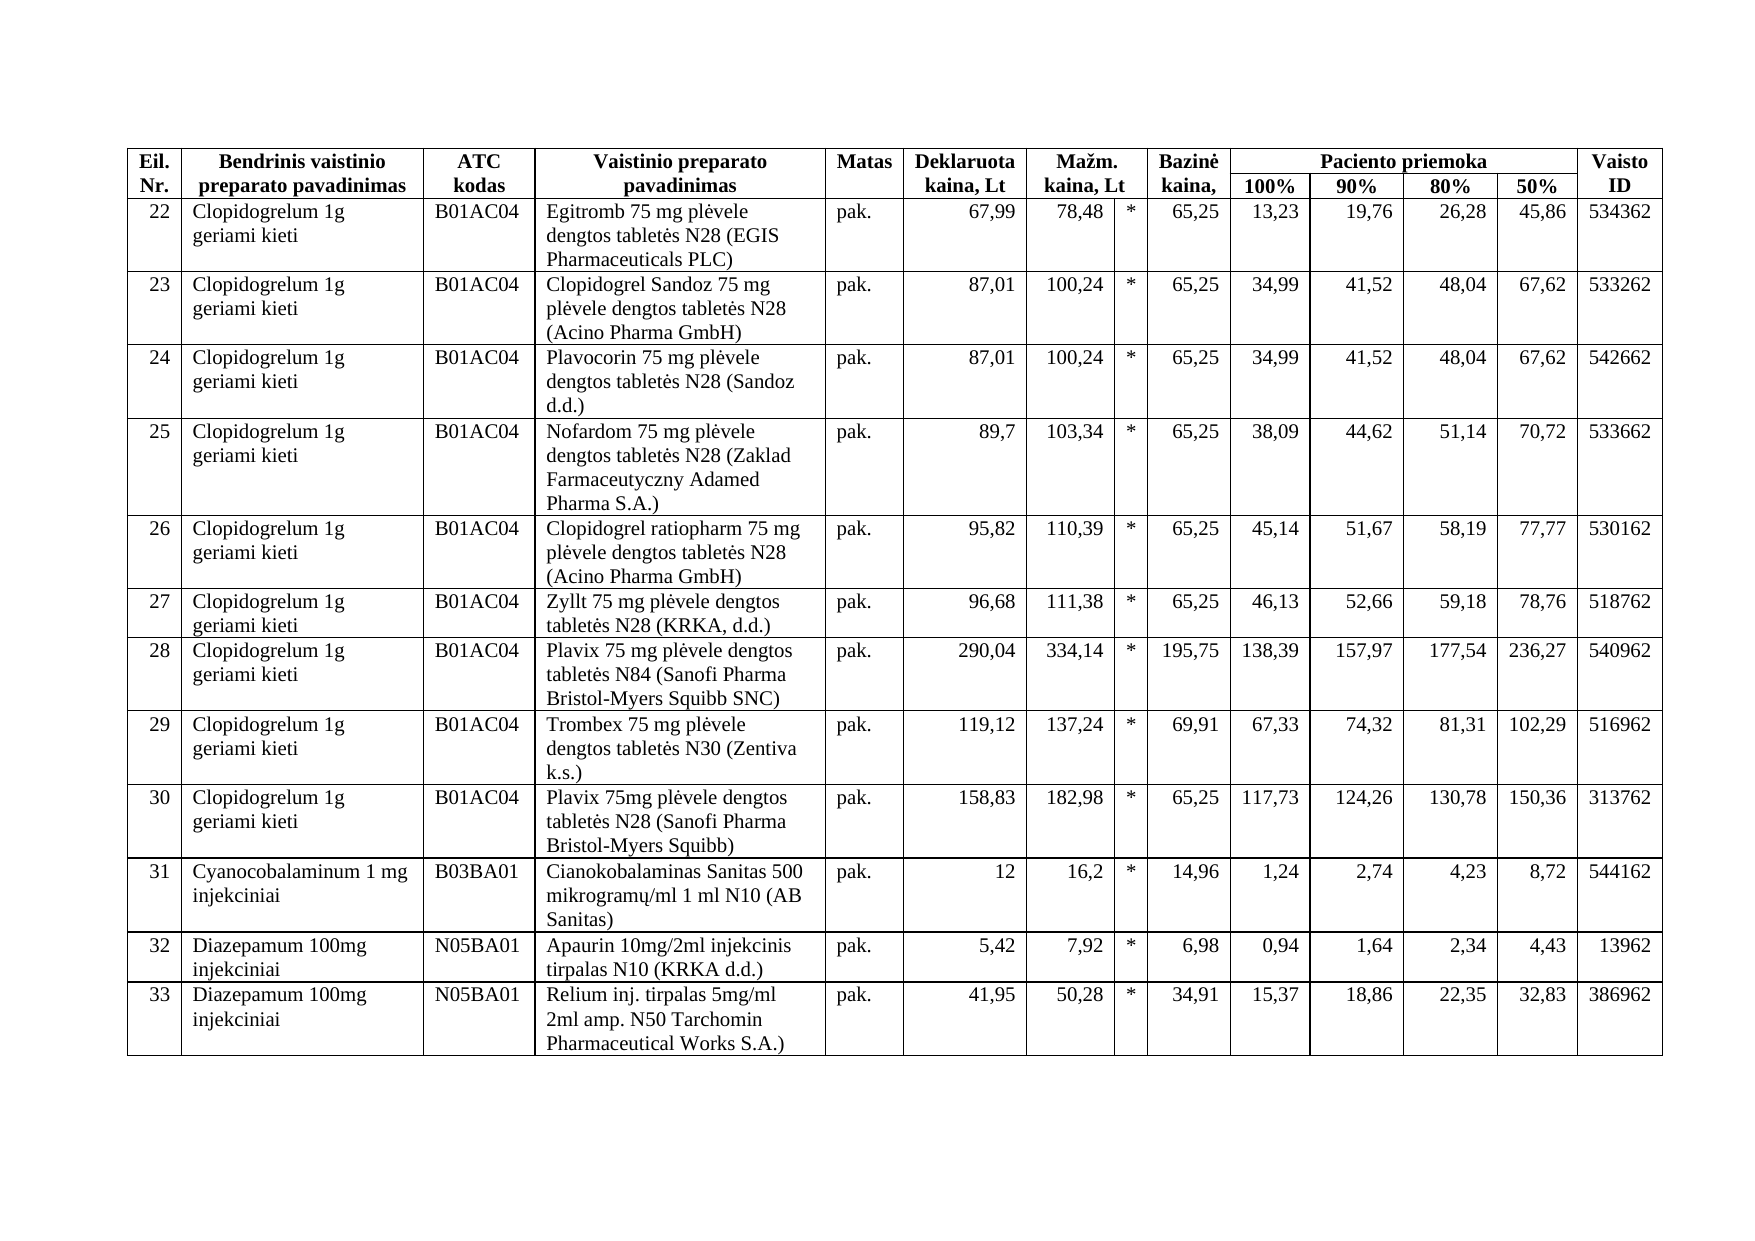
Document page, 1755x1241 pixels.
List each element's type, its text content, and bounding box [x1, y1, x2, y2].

table_cell 65,25 [1148, 272, 1230, 344]
table_cell 27 [128, 589, 181, 637]
table_cell 100,24 [1027, 272, 1114, 344]
table_cell B01AC04 [424, 711, 534, 784]
table_cell 542662 [1578, 345, 1662, 417]
table_cell 0,94 [1231, 933, 1309, 981]
table_cell 158,83 [904, 785, 1026, 857]
table_cell 78,76 [1498, 589, 1577, 637]
table_cell 23 [128, 272, 181, 344]
table_cell B01AC04 [424, 272, 534, 344]
table_cell Nofardom 75 mg plėvele dengtos tabletės N28 (Zaklad Farmaceutyczny Adamed Pharma S.A.) [536, 419, 825, 515]
table_cell 34,91 [1148, 983, 1230, 1054]
table_cell Cyanocobalaminum 1 mg injekciniai [182, 859, 423, 931]
table_cell B01AC04 [424, 516, 534, 588]
table_cell Diazepamum 100mg injekciniai [182, 983, 423, 1054]
table_cell * [1115, 711, 1147, 784]
table_cell 534362 [1578, 199, 1662, 271]
table_cell 65,25 [1148, 199, 1230, 271]
table_cell B01AC04 [424, 199, 534, 271]
table_cell 59,18 [1404, 589, 1497, 637]
table_cell 58,19 [1404, 516, 1497, 588]
table_cell 41,52 [1311, 345, 1403, 417]
table_cell 45,86 [1498, 199, 1577, 271]
table_header Bendrinis vaistinio preparato pavadinimas [182, 149, 423, 198]
table_cell 102,29 [1498, 711, 1577, 784]
table_cell 1,24 [1231, 859, 1309, 931]
table_cell pak. [826, 859, 903, 931]
table_cell 31 [128, 859, 181, 931]
table_cell 69,91 [1148, 711, 1230, 784]
table_cell B01AC04 [424, 419, 534, 515]
table_header Mažm. kaina, Lt [1027, 149, 1147, 198]
table_cell 30 [128, 785, 181, 857]
table_cell 15,37 [1231, 983, 1309, 1054]
table_header Paciento priemoka [1231, 149, 1577, 173]
table_cell Apaurin 10mg/2ml injekcinis tirpalas N10 (KRKA d.d.) [536, 933, 825, 981]
table_cell 6,98 [1148, 933, 1230, 981]
table_cell 90% [1311, 174, 1403, 198]
table_cell 124,26 [1311, 785, 1403, 857]
table_cell 25 [128, 419, 181, 515]
table_cell N05BA01 [424, 983, 534, 1054]
table_cell 540962 [1578, 638, 1662, 710]
table_cell 89,7 [904, 419, 1026, 515]
table_cell 386962 [1578, 983, 1662, 1054]
table_cell 87,01 [904, 345, 1026, 417]
table_cell Zyllt 75 mg plėvele dengtos tabletės N28 (KRKA, d.d.) [536, 589, 825, 637]
table_cell 5,42 [904, 933, 1026, 981]
table_cell 22,35 [1404, 983, 1497, 1054]
table_cell Cianokobalaminas Sanitas 500 mikrogramų/ml 1 ml N10 (AB Sanitas) [536, 859, 825, 931]
table_cell 100% [1231, 174, 1309, 198]
table_cell 46,13 [1231, 589, 1309, 637]
table_cell 22 [128, 199, 181, 271]
table_cell Clopidogrelum 1g geriami kieti [182, 638, 423, 710]
table_cell B01AC04 [424, 589, 534, 637]
table_cell * [1115, 638, 1147, 710]
table_cell 28 [128, 638, 181, 710]
table_cell Clopidogrelum 1g geriami kieti [182, 516, 423, 588]
table_cell 41,95 [904, 983, 1026, 1054]
table_cell * [1115, 859, 1147, 931]
table_cell 67,62 [1498, 345, 1577, 417]
table_header Eil. Nr. [128, 149, 181, 198]
table_cell 34,99 [1231, 345, 1309, 417]
table_cell 117,73 [1231, 785, 1309, 857]
table_cell 157,97 [1311, 638, 1403, 710]
table_cell 13,23 [1231, 199, 1309, 271]
table_cell 1,64 [1311, 933, 1403, 981]
table_cell 103,34 [1027, 419, 1114, 515]
table_header Vaisto ID [1578, 149, 1662, 198]
table_cell * [1115, 419, 1147, 515]
table_cell 51,14 [1404, 419, 1497, 515]
table_cell Clopidogrelum 1g geriami kieti [182, 589, 423, 637]
table_cell Plavix 75 mg plėvele dengtos tabletės N84 (Sanofi Pharma Bristol-Myers Squibb SNC) [536, 638, 825, 710]
table_cell 137,24 [1027, 711, 1114, 784]
table_cell * [1115, 589, 1147, 637]
table_cell 2,74 [1311, 859, 1403, 931]
table_cell Clopidogrelum 1g geriami kieti [182, 272, 423, 344]
table_cell 195,75 [1148, 638, 1230, 710]
table_cell Trombex 75 mg plėvele dengtos tabletės N30 (Zentiva k.s.) [536, 711, 825, 784]
table_cell * [1115, 983, 1147, 1054]
table_cell pak. [826, 983, 903, 1054]
table_cell pak. [826, 516, 903, 588]
table_cell * [1115, 272, 1147, 344]
table_cell 24 [128, 345, 181, 417]
table_cell 13962 [1578, 933, 1662, 981]
table_cell 32,83 [1498, 983, 1577, 1054]
table_cell 52,66 [1311, 589, 1403, 637]
table_cell 32 [128, 933, 181, 981]
table_cell 65,25 [1148, 516, 1230, 588]
table_cell Diazepamum 100mg injekciniai [182, 933, 423, 981]
table_cell 100,24 [1027, 345, 1114, 417]
table_cell 65,25 [1148, 589, 1230, 637]
table_cell N05BA01 [424, 933, 534, 981]
table_cell 65,25 [1148, 785, 1230, 857]
table_cell 65,25 [1148, 419, 1230, 515]
table_cell 177,54 [1404, 638, 1497, 710]
table_cell 2,34 [1404, 933, 1497, 981]
table_cell pak. [826, 345, 903, 417]
table_cell 530162 [1578, 516, 1662, 588]
table_cell 38,09 [1231, 419, 1309, 515]
table_cell 130,78 [1404, 785, 1497, 857]
table_cell 334,14 [1027, 638, 1114, 710]
table_cell 50,28 [1027, 983, 1114, 1054]
table_cell 138,39 [1231, 638, 1309, 710]
table_cell 44,62 [1311, 419, 1403, 515]
table_cell pak. [826, 785, 903, 857]
table_cell 110,39 [1027, 516, 1114, 588]
table_cell 12 [904, 859, 1026, 931]
table_cell Egitromb 75 mg plėvele dengtos tabletės N28 (EGIS Pharmaceuticals PLC) [536, 199, 825, 271]
table_cell B01AC04 [424, 785, 534, 857]
table_cell Clopidogrelum 1g geriami kieti [182, 785, 423, 857]
table_header Bazinė kaina, Lt [1148, 149, 1230, 198]
table_cell 4,43 [1498, 933, 1577, 981]
table_cell 51,67 [1311, 516, 1403, 588]
table_cell pak. [826, 419, 903, 515]
table_cell 111,38 [1027, 589, 1114, 637]
table_cell 4,23 [1404, 859, 1497, 931]
table_cell 67,33 [1231, 711, 1309, 784]
table_cell 81,31 [1404, 711, 1497, 784]
table_cell * [1115, 785, 1147, 857]
table_cell Clopidogrel Sandoz 75 mg plėvele dengtos tabletės N28 (Acino Pharma GmbH) [536, 272, 825, 344]
table_cell * [1115, 199, 1147, 271]
table_cell 48,04 [1404, 345, 1497, 417]
table_cell 74,32 [1311, 711, 1403, 784]
table_cell Clopidogrel ratiopharm 75 mg plėvele dengtos tabletės N28 (Acino Pharma GmbH) [536, 516, 825, 588]
table_cell Clopidogrelum 1g geriami kieti [182, 345, 423, 417]
table_cell 67,62 [1498, 272, 1577, 344]
table_cell 544162 [1578, 859, 1662, 931]
table_cell Plavix 75mg plėvele dengtos tabletės N28 (Sanofi Pharma Bristol-Myers Squibb) [536, 785, 825, 857]
table_cell 33 [128, 983, 181, 1054]
table_cell Clopidogrelum 1g geriami kieti [182, 419, 423, 515]
table_header Matas [826, 149, 903, 198]
table_header Deklaruota kaina, Lt [904, 149, 1026, 198]
table_cell 77,77 [1498, 516, 1577, 588]
table_cell 150,36 [1498, 785, 1577, 857]
table_cell 7,92 [1027, 933, 1114, 981]
table_cell 26 [128, 516, 181, 588]
table_cell 87,01 [904, 272, 1026, 344]
table_cell 48,04 [1404, 272, 1497, 344]
table_cell Clopidogrelum 1g geriami kieti [182, 711, 423, 784]
table_cell 65,25 [1148, 345, 1230, 417]
table_cell 516962 [1578, 711, 1662, 784]
table_cell pak. [826, 638, 903, 710]
table_cell * [1115, 345, 1147, 417]
table_cell 29 [128, 711, 181, 784]
table_cell 70,72 [1498, 419, 1577, 515]
table_header Vaistinio preparato pavadinimas [536, 149, 825, 198]
table_cell 19,76 [1311, 199, 1403, 271]
table_cell B01AC04 [424, 638, 534, 710]
table_header ATC kodas [424, 149, 534, 198]
table_cell 50% [1498, 174, 1577, 198]
table_cell 290,04 [904, 638, 1026, 710]
table_cell 533662 [1578, 419, 1662, 515]
table_cell Plavocorin 75 mg plėvele dengtos tabletės N28 (Sandoz d.d.) [536, 345, 825, 417]
table_cell B01AC04 [424, 345, 534, 417]
table_cell * [1115, 516, 1147, 588]
table_cell 96,68 [904, 589, 1026, 637]
table_cell 45,14 [1231, 516, 1309, 588]
table_cell 182,98 [1027, 785, 1114, 857]
table_cell pak. [826, 199, 903, 271]
table_cell 67,99 [904, 199, 1026, 271]
table_cell B03BA01 [424, 859, 534, 931]
table_cell 313762 [1578, 785, 1662, 857]
table_cell 18,86 [1311, 983, 1403, 1054]
table_cell 14,96 [1148, 859, 1230, 931]
table_cell 80% [1404, 174, 1497, 198]
table_cell Relium inj. tirpalas 5mg/ml 2ml amp. N50 Tarchomin Pharmaceutical Works S.A.) [536, 983, 825, 1054]
table_cell 518762 [1578, 589, 1662, 637]
table_cell 8,72 [1498, 859, 1577, 931]
table_cell pak. [826, 711, 903, 784]
table_cell 26,28 [1404, 199, 1497, 271]
table_cell 78,48 [1027, 199, 1114, 271]
table_cell * [1115, 933, 1147, 981]
table_cell 119,12 [904, 711, 1026, 784]
table_cell pak. [826, 589, 903, 637]
table_cell 16,2 [1027, 859, 1114, 931]
table_cell pak. [826, 933, 903, 981]
table_cell pak. [826, 272, 903, 344]
table_cell 95,82 [904, 516, 1026, 588]
table_cell 34,99 [1231, 272, 1309, 344]
table_cell 41,52 [1311, 272, 1403, 344]
table_cell 533262 [1578, 272, 1662, 344]
table_cell 236,27 [1498, 638, 1577, 710]
table_cell Clopidogrelum 1g geriami kieti [182, 199, 423, 271]
